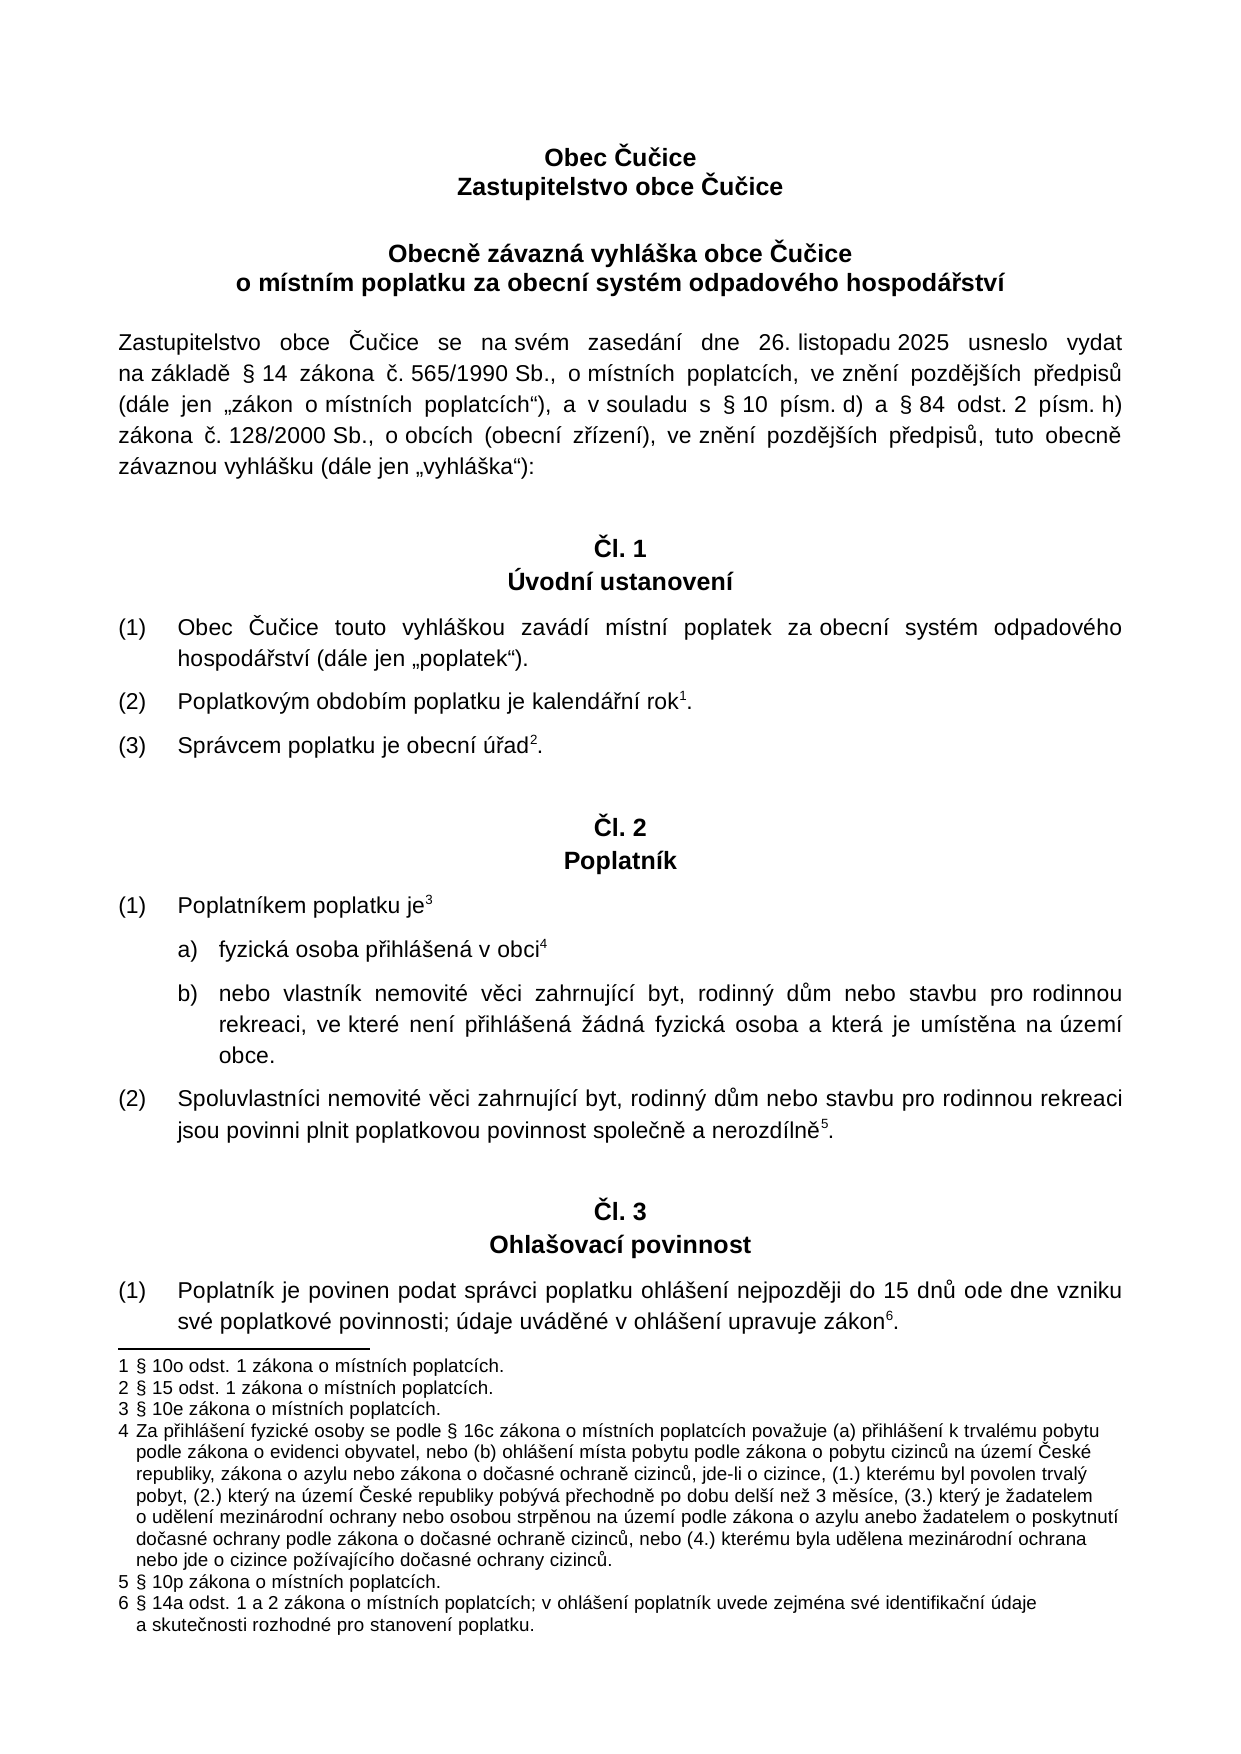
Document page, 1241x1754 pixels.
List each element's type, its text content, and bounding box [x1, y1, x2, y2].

list Obec Čučice touto vyhláškou zavádí místní poplatek za obecní systém odpadového hospodářství (dále jen „poplatek“). [118, 613, 1122, 671]
list § 14a odst. 1 a 2 zákona o místních poplatcích; v ohlášení poplatník uvede zejména své identifikační údaje a skutečnosti rozhodné pro stanovení poplatku. [118, 1592, 1122, 1635]
list Poplatníkem poplatku je [118, 892, 1122, 919]
list nebo vlastník nemovité věci zahrnující byt, rodinný dům nebo stavbu pro rodinnou rekreaci, ve které není přihlášená žádná fyzická osoba a která je umístěna na území obce. [177, 979, 1122, 1068]
list Poplatník je povinen podat správci poplatku ohlášení nejpozději do 15 dnů ode dne vzniku své poplatkové povinnosti; údaje uváděné v ohlášení upravuje zákon. [118, 1276, 1122, 1334]
list § 10o odst. 1 zákona o místních poplatcích. [118, 1355, 1122, 1377]
list fyzická osoba přihlášená v obci [177, 935, 1122, 962]
subtitle Čl. 1 Úvodní ustanovení [118, 534, 1122, 596]
subtitle Obecně závazná vyhláška obce Čučice o místním poplatku za obecní systém odpadového hospodářství [118, 238, 1122, 297]
subtitle Čl. 2 Poplatník [118, 812, 1122, 875]
title Obec Čučice Zastupitelstvo obce Čučice [118, 143, 1122, 201]
subtitle Čl. 3 Ohlašovací povinnost [118, 1197, 1122, 1259]
list § 10p zákona o místních poplatcích. [118, 1571, 1122, 1592]
list § 15 odst. 1 zákona o místních poplatcích. [118, 1377, 1122, 1398]
list Poplatkovým obdobím poplatku je kalendářní rok. [118, 688, 1122, 715]
list § 10e zákona o místních poplatcích. [118, 1398, 1122, 1420]
list Správcem poplatku je obecní úřad. [118, 731, 1122, 758]
list Spoluvlastníci nemovité věci zahrnující byt, rodinný dům nebo stavbu pro rodinnou rekreaci jsou povinni plnit poplatkovou povinnost společně a nerozdílně. [118, 1085, 1122, 1143]
list Za přihlášení fyzické osoby se podle § 16c zákona o místních poplatcích považuje (a) přihlášení k trvalému pobytu podle zákona o evidenci obyvatel, nebo (b) ohlášení místa pobytu podle zákona o pobytu cizinců na území České republiky, zákona o azylu nebo zákona o dočasné ochraně cizinců, jde-li o cizince, (1.) kterému byl povolen trvalý pobyt, (2.) který na území České republiky pobývá přechodně po dobu delší než 3 měsíce, (3.) který je žadatelem o udělení mezinárodní ochrany nebo osobou strpěnou na území podle zákona o azylu anebo žadatelem o poskytnutí dočasné ochrany podle zákona o dočasné ochraně cizinců, nebo (4.) kterému byla udělena mezinárodní ochrana nebo jde o cizince požívajícího dočasné ochrany cizinců. [118, 1420, 1122, 1571]
text Zastupitelstvo obce Čučice se na svém zasedání dne 26. listopadu 2025 usneslo vydat na základě § 14 zákona č. 565/1990 Sb., o místních poplatcích, ve znění pozdějších předpisů (dále jen „zákon o místních poplatcích“), a v souladu s § 10 písm. d) a § 84 odst. 2 písm. h) zákona č. 128/2000 Sb., o obcích (obecní zřízení), ve znění pozdějších předpisů, tuto obecně závaznou vyhlášku (dále jen „vyhláška“): [118, 328, 1122, 479]
